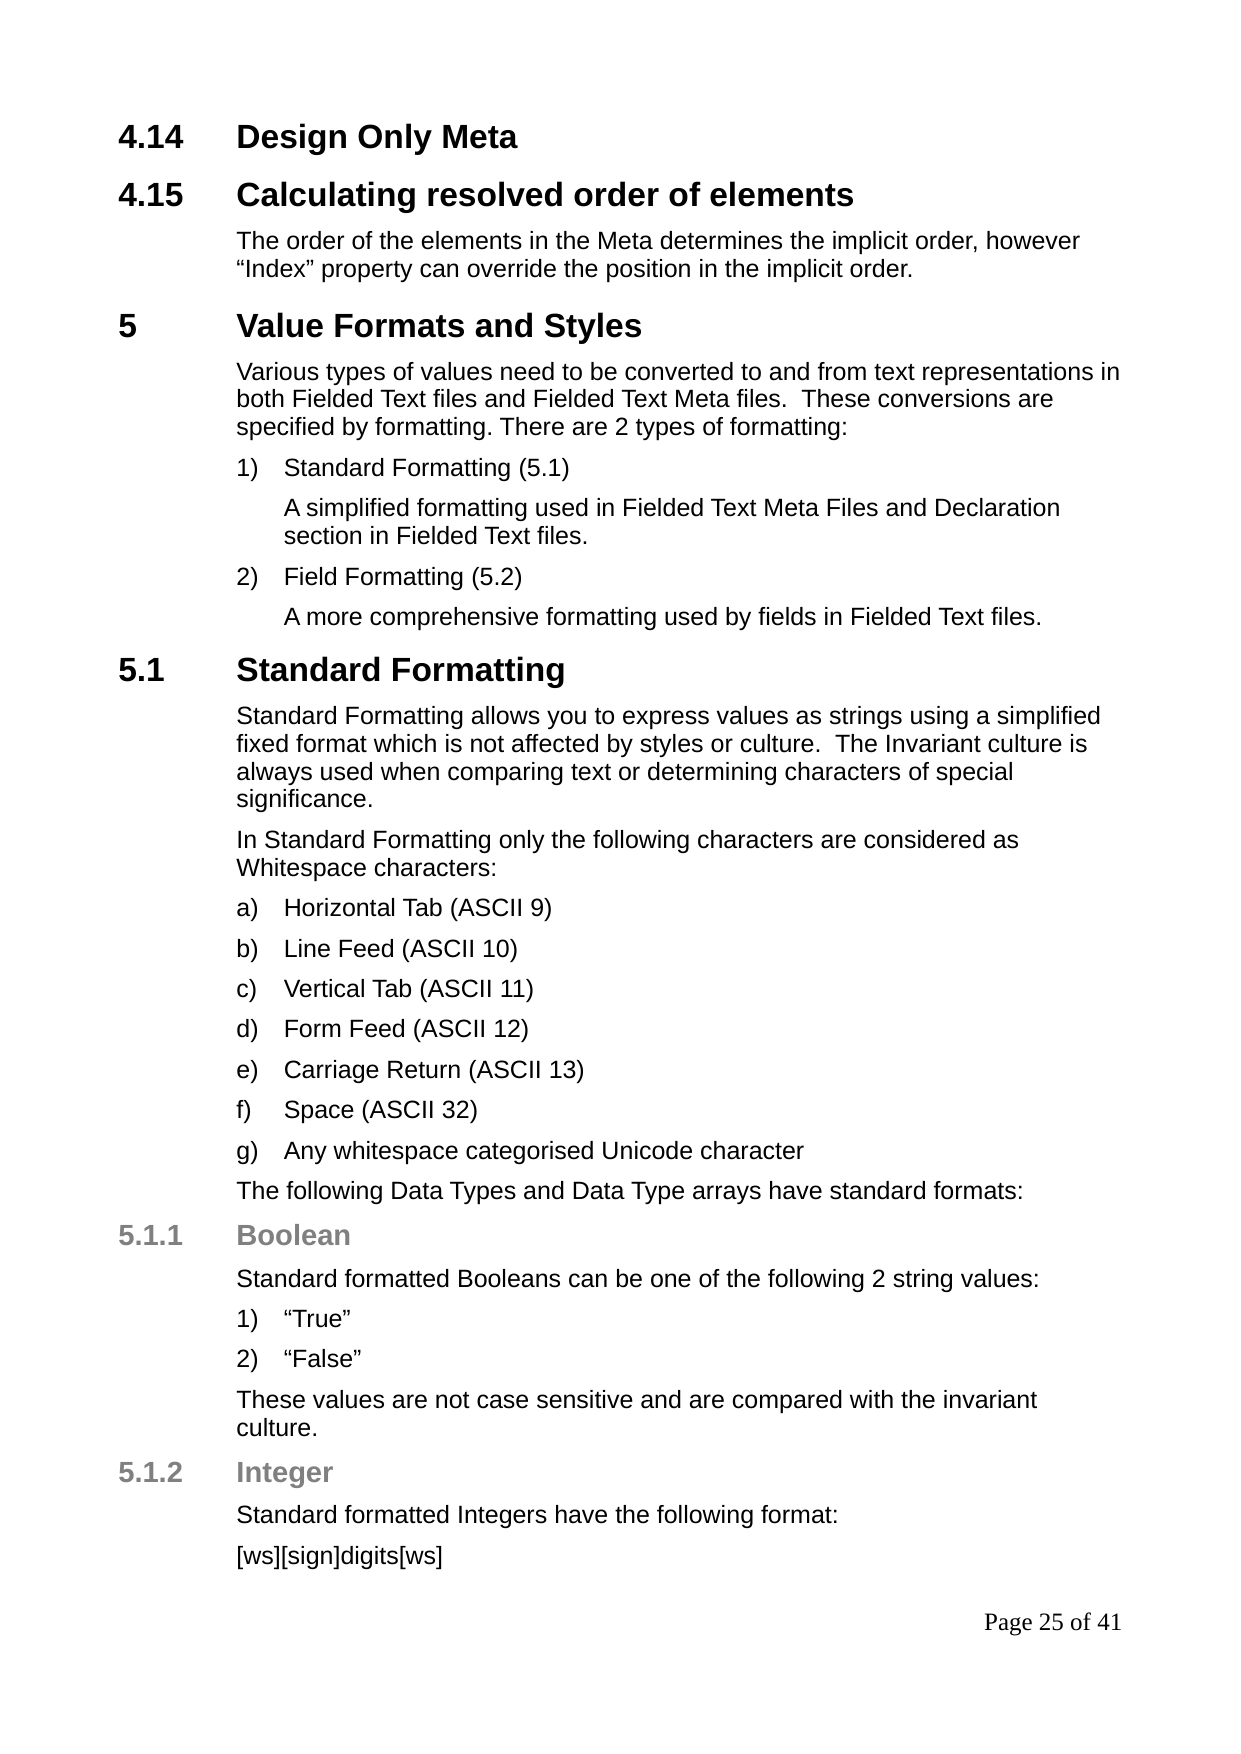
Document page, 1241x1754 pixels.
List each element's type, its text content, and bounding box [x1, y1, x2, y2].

text [ws][sign]digits[ws] [236, 1542, 1122, 1569]
subtitle Design Only Meta [118, 118, 1122, 156]
list Line Feed (ASCII 10) [236, 934, 1122, 962]
text In Standard Formatting only the following characters are considered as Whitespace characters: [236, 826, 1122, 881]
list Form Feed (ASCII 12) [236, 1015, 1122, 1043]
text The following Data Types and Data Type arrays have standard formats: [236, 1177, 1122, 1205]
text These values are not case sensitive and are compared with the invariant culture. [236, 1386, 1122, 1442]
list A simplified formatting used in Fielded Text Meta Files and Declaration section in Fielded Text files. [236, 494, 1122, 550]
list “True” [236, 1305, 1122, 1333]
text Standard Formatting allows you to express values as strings using a simplified fixed format which is not affected by styles or culture. The Invariant culture is always used when comparing text or determining characters of special significance. [236, 701, 1122, 813]
list Carriage Return (ASCII 13) [236, 1056, 1122, 1083]
subtitle Calculating resolved order of elements [118, 176, 1122, 214]
subtitle Standard Formatting [118, 651, 1122, 689]
list A more comprehensive formatting used by fields in Fielded Text files. [236, 603, 1122, 631]
list Horizontal Tab (ASCII 9) [236, 894, 1122, 922]
text The order of the elements in the Meta determines the implicit order, however “Index” property can override the position in the implicit order. [236, 226, 1122, 282]
text Various types of values need to be converted to and from text representations in both Fielded Text files and Fielded Text Meta files. These conversions are specified by formatting. There are 2 types of formatting: [236, 357, 1122, 441]
subtitle Value Formats and Styles [118, 307, 1122, 345]
subtitle Boolean [118, 1219, 1122, 1252]
list Vertical Tab (ASCII 11) [236, 975, 1122, 1003]
list Space (ASCII 32) [236, 1096, 1122, 1124]
text Standard formatted Booleans can be one of the following 2 string values: [236, 1264, 1122, 1292]
text Standard formatted Integers have the following format: [236, 1501, 1122, 1529]
list Field Formatting (5.2) [236, 562, 1122, 590]
subtitle Integer [118, 1456, 1122, 1489]
list Standard Formatting (5.1) [236, 453, 1122, 481]
list “False” [236, 1345, 1122, 1373]
list Any whitespace categorised Unicode character [236, 1136, 1122, 1164]
